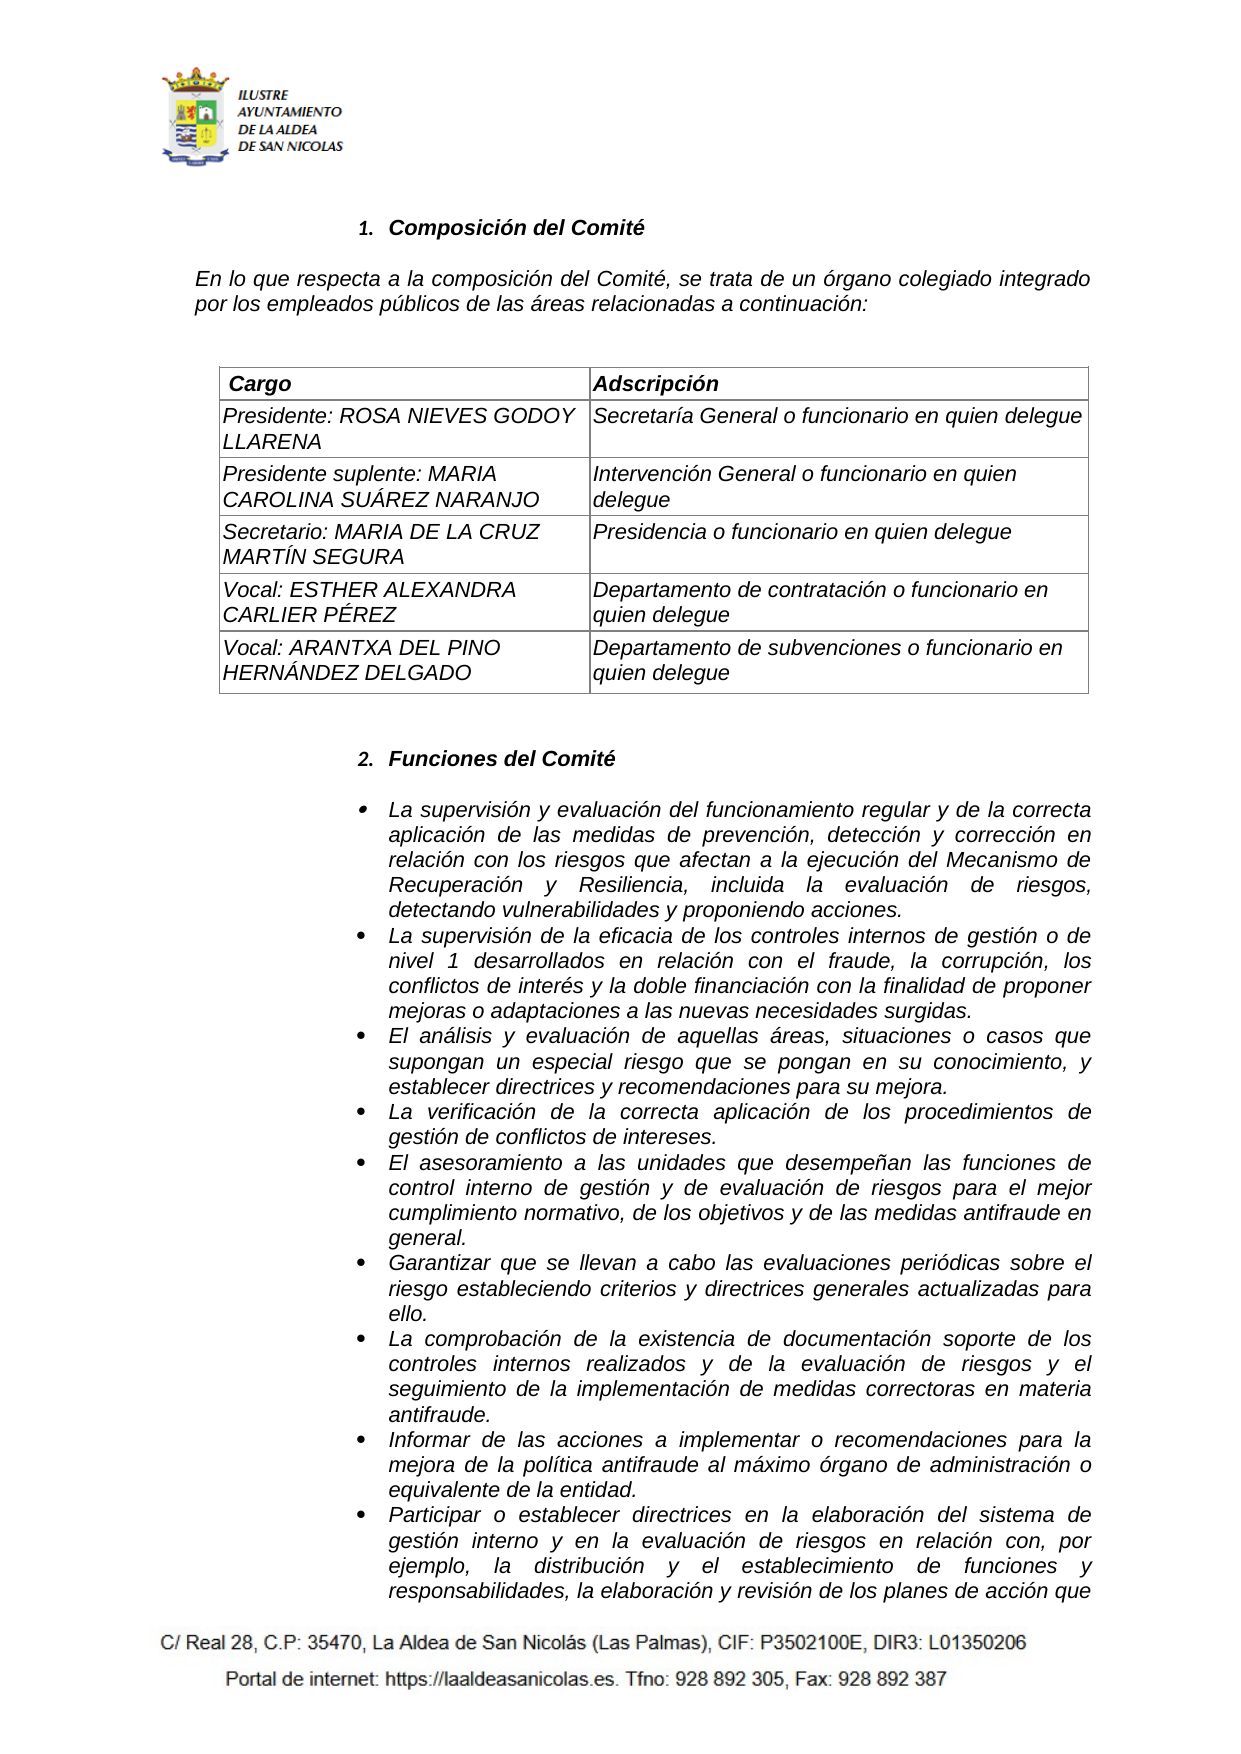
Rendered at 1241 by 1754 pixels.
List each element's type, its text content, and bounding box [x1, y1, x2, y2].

table_cell Presidente: ROSA NIEVES GODOY LLARENA [220, 401, 589, 457]
list Informar de las acciones a implementar o recomendaciones para la mejora de la política antifraude al máximo órgano de administración o equivalente de la entidad. [357, 1427, 1093, 1502]
text En lo que respecta a la composición del Comité, se trata de un órgano colegiado integrado por los empleados públicos de las áreas relacionadas a continuación: [195, 266, 1093, 316]
list El asesoramiento a las unidades que desempeñan las funciones de control interno de gestión y de evaluación de riesgos para el mejor cumplimiento normativo, de los objetivos y de las medidas antifraude en general. [357, 1149, 1093, 1250]
picture [148, 59, 359, 174]
list La supervisión de la eficacia de los controles internos de gestión o de nivel 1 desarrollados en relación con el fraude, la corrupción, los conflictos de interés y la doble financiación con la finalidad de proponer mejoras o adaptaciones a las nuevas necesidades surgidas. [357, 923, 1093, 1023]
list La supervisión y evaluación del funcionamiento regular y de la correcta aplicación de las medidas de prevención, detección y corrección en relación con los riesgos que afectan a la ejecución del Mecanismo de Recuperación y Resiliencia, incluida la evaluación de riesgos, detectando vulnerabilidades y proponiendo acciones. [357, 797, 1093, 923]
picture [148, 1626, 1033, 1695]
table_cell Vocal: ARANTXA DEL PINO HERNÁNDEZ DELGADO [220, 632, 589, 693]
table_cell Departamento de contratación o funcionario en quien delegue [591, 574, 1088, 630]
list Garantizar que se llevan a cabo las evaluaciones periódicas sobre el riesgo estableciendo criterios y directrices generales actualizadas para ello. [357, 1250, 1093, 1326]
table_cell Presidente suplente: MARIA CAROLINA SUÁREZ NARANJO [220, 458, 589, 514]
table_cell Vocal: ESTHER ALEXANDRA CARLIER PÉREZ [220, 574, 589, 630]
list La verificación de la correcta aplicación de los procedimientos de gestión de conflictos de intereses. [357, 1099, 1093, 1149]
list Participar o establecer directrices en la elaboración del sistema de gestión interno y en la evaluación de riesgos en relación con, por ejemplo, la distribución y el establecimiento de funciones y responsabilidades, la elaboración y revisión de los planes de acción que [357, 1502, 1093, 1603]
table_cell Secretaría General o funcionario en quien delegue [591, 401, 1088, 457]
table_header Adscripción [591, 368, 1088, 399]
list Funciones del Comité [357, 745, 1093, 771]
table_cell Intervención General o funcionario en quien delegue [591, 458, 1088, 514]
list Composición del Comité [357, 214, 1093, 240]
list La comprobación de la existencia de documentación soporte de los controles internos realizados y de la evaluación de riesgos y el seguimiento de la implementación de medidas correctoras en materia antifraude. [357, 1326, 1093, 1427]
table_cell Secretario: MARIA DE LA CRUZ MARTÍN SEGURA [220, 516, 589, 572]
table_header Cargo [220, 368, 589, 399]
list El análisis y evaluación de aquellas áreas, situaciones o casos que supongan un especial riesgo que se pongan en su conocimiento, y establecer directrices y recomendaciones para su mejora. [357, 1023, 1093, 1099]
table_cell Departamento de subvenciones o funcionario en quien delegue [591, 632, 1088, 693]
table_cell Presidencia o funcionario en quien delegue [591, 516, 1088, 572]
